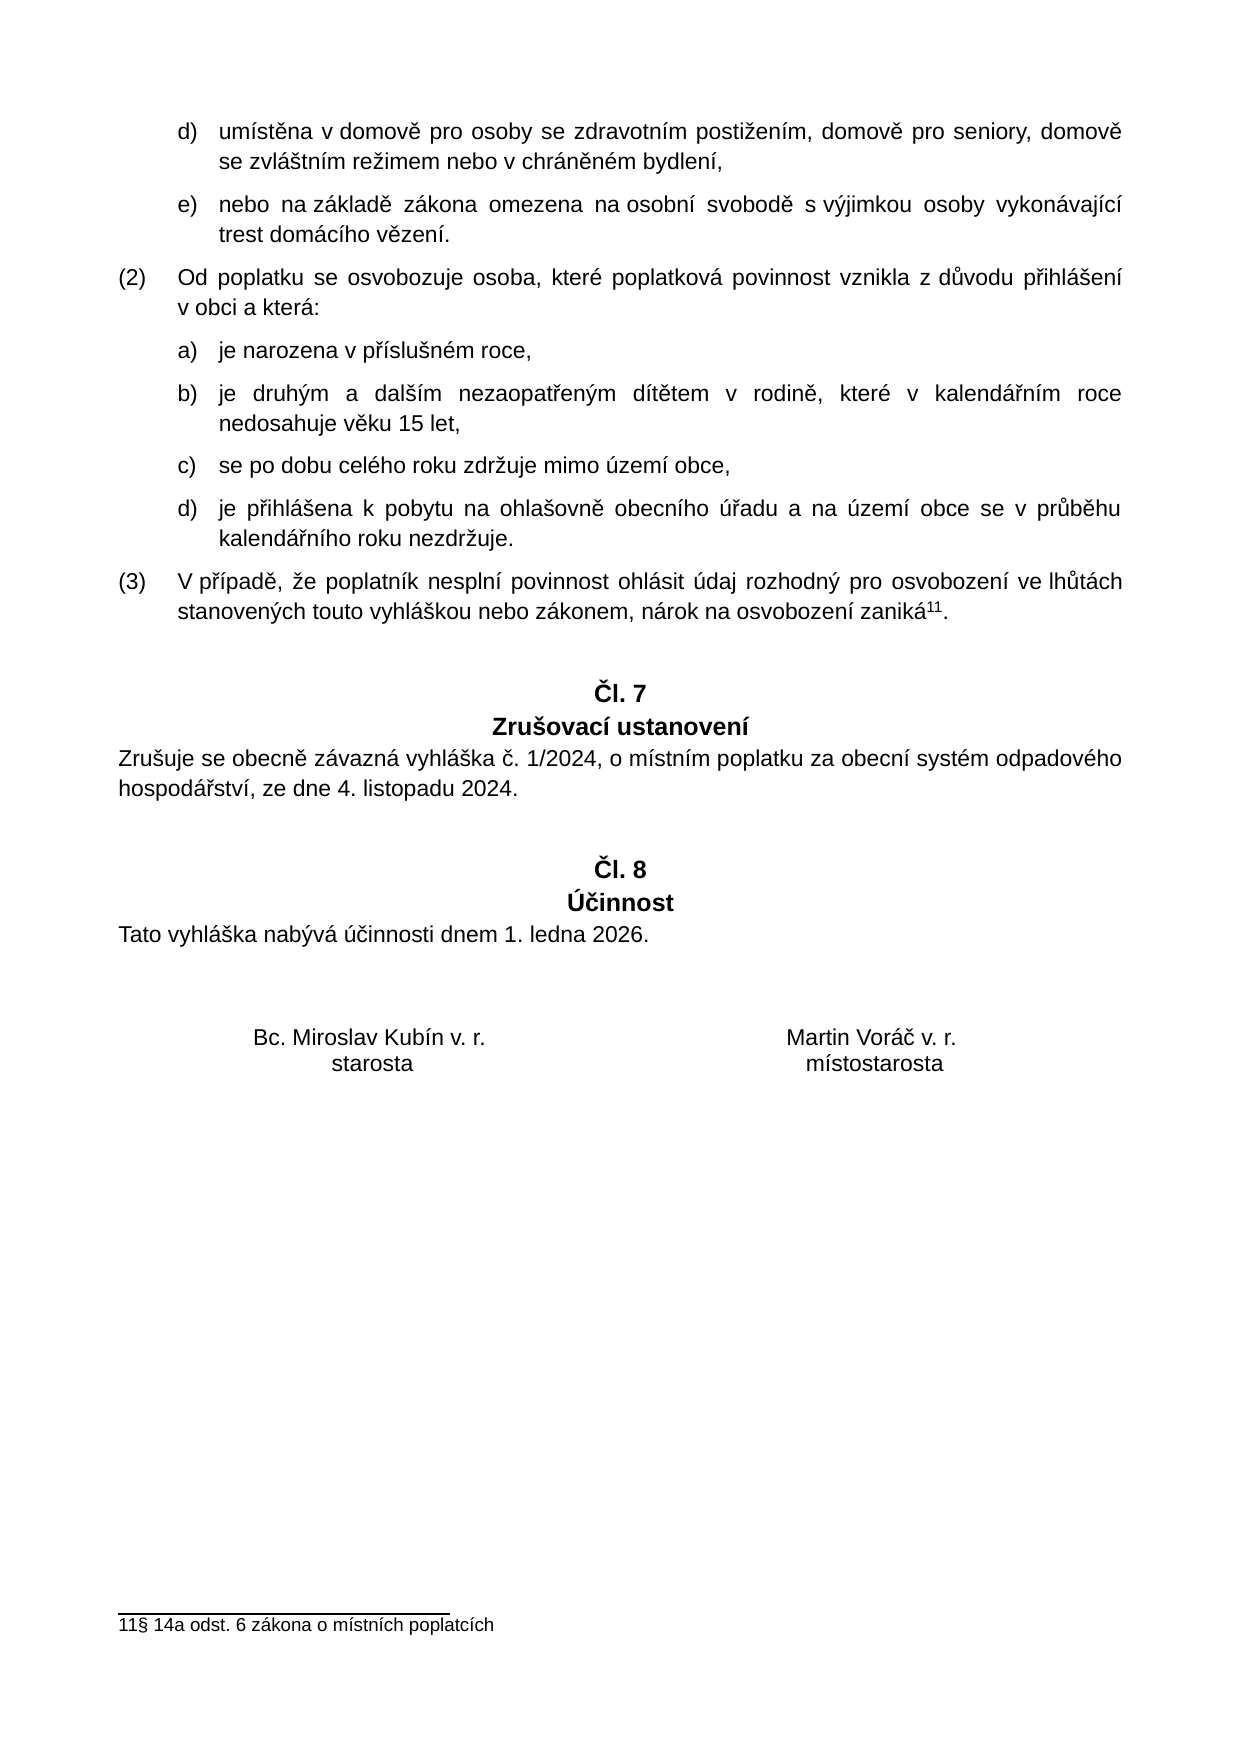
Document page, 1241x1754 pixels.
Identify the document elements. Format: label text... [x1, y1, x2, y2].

list umístěna v domově pro osoby se zdravotním postižením, domově pro seniory, domově se zvláštním režimem nebo v chráněném bydlení, [177, 118, 1122, 175]
list se po dobu celého roku zdržuje mimo území obce, [177, 452, 1122, 479]
list je přihlášena k pobytu na ohlašovně obecního úřadu a na území obce se v průběhu kalendářního roku nezdržuje. [177, 495, 1122, 552]
list je druhým a dalším nezaopatřeným dítětem v rodině, které v kalendářním roce nedosahuje věku 15 let, [177, 379, 1122, 436]
list Od poplatku se osvobozuje osoba, které poplatková povinnost vznikla z důvodu přihlášení v obci a která: [118, 264, 1122, 321]
list V případě, že poplatník nesplní povinnost ohlásit údaj rozhodný pro osvobození ve lhůtách stanovených touto vyhláškou nebo zákonem, nárok na osvobození zaniká. [118, 568, 1122, 625]
text Tato vyhláška nabývá účinnosti dnem 1. ledna 2026. [118, 921, 1122, 947]
table_cell [118, 1082, 620, 1200]
subtitle Čl. 7 Zrušovací ustanovení [118, 678, 1122, 740]
text Zrušuje se obecně závazná vyhláška č. 1/2024, o místním poplatku za obecní systém odpadového hospodářství, ze dne 4. listopadu 2024. [118, 744, 1122, 801]
table_cell [620, 1082, 1122, 1200]
subtitle Čl. 8 Účinnost [118, 855, 1122, 917]
list § 14a odst. 6 zákona o místních poplatcích [118, 1614, 1122, 1635]
list nebo na základě zákona omezena na osobní svobodě s výjimkou osoby vykonávající trest domácího vězení. [177, 191, 1122, 248]
table_header Bc. Miroslav Kubín v. r. starosta [118, 964, 620, 1082]
table_header Martin Voráč v. r. místostarosta [620, 964, 1122, 1082]
list je narozena v příslušném roce, [177, 337, 1122, 363]
